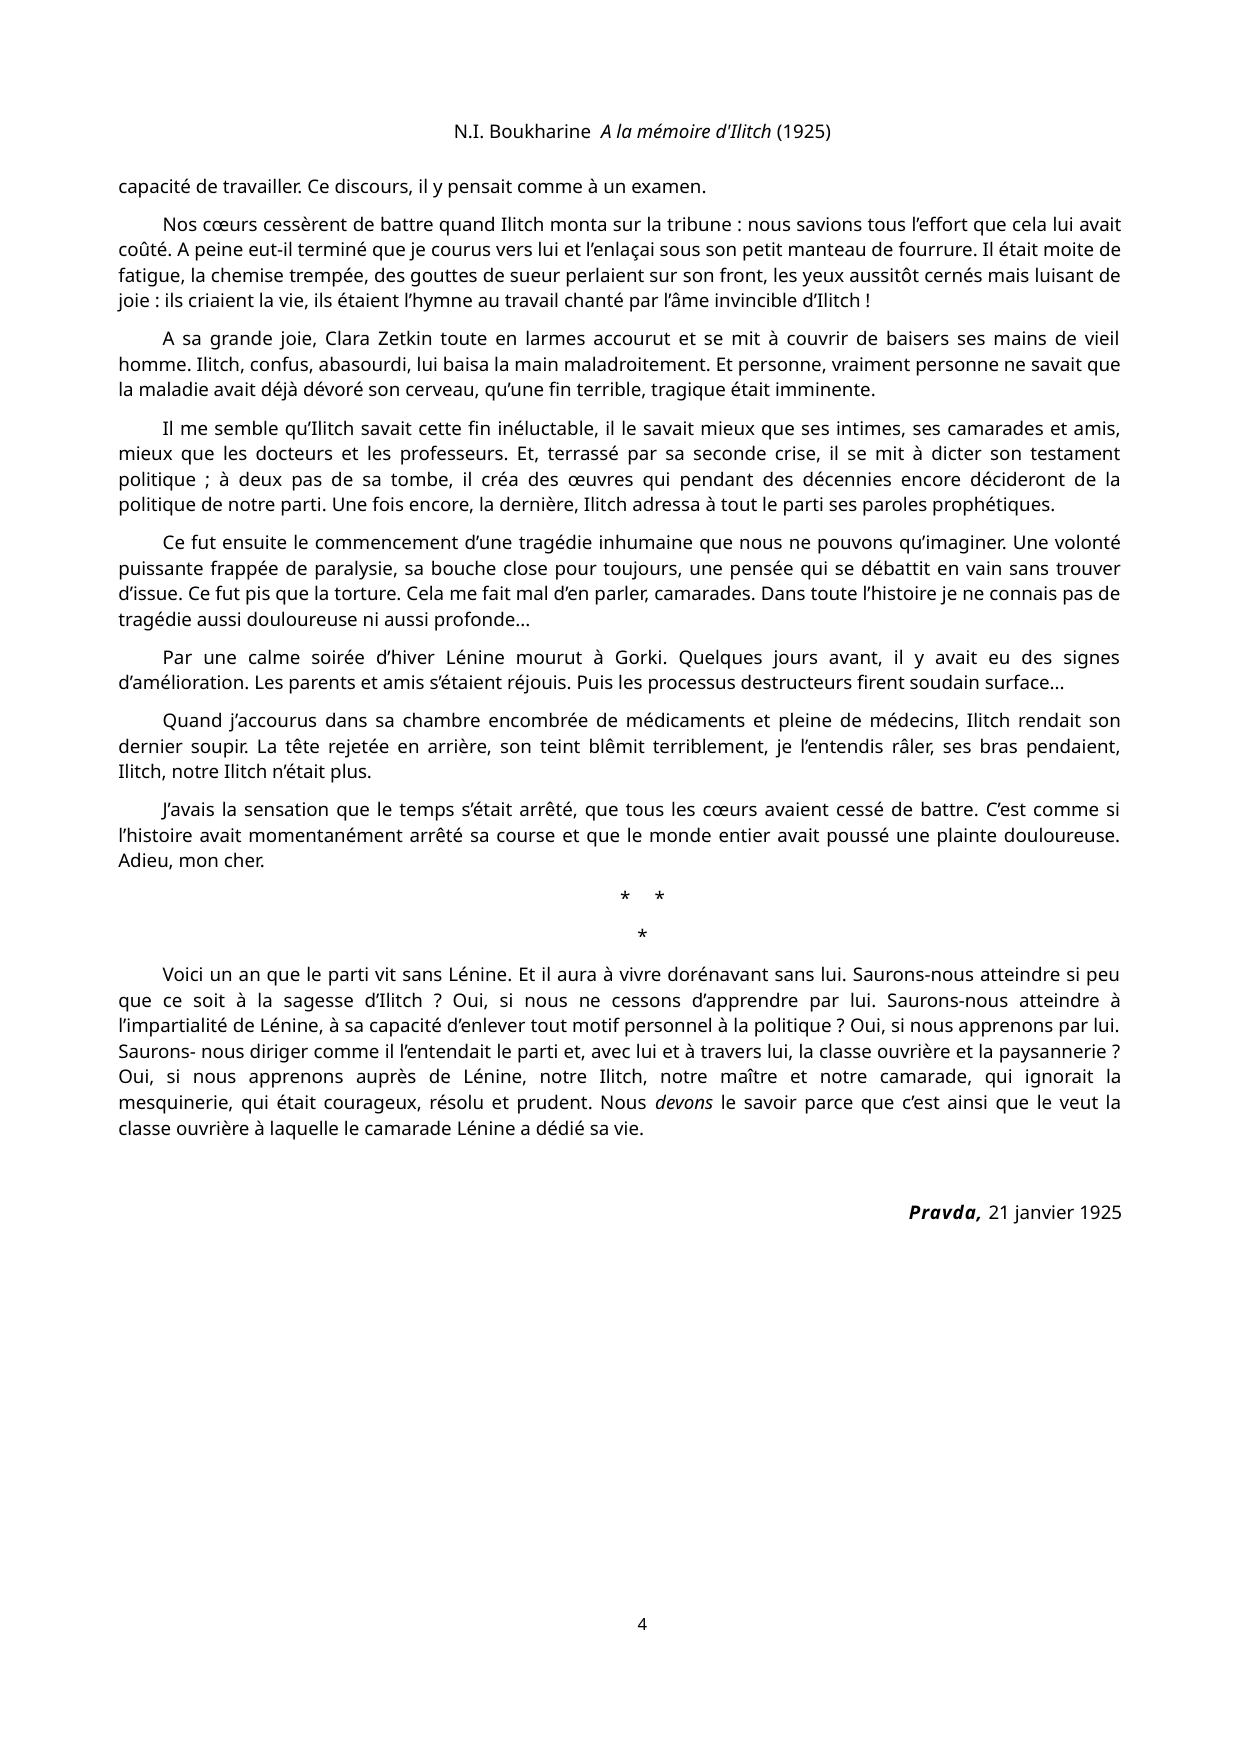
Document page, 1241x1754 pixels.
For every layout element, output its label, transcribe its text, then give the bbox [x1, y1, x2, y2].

text * * [118, 886, 1122, 911]
text Par une calme soirée d’hiver Lénine mourut à Gorki. Quelques jours avant, il y avait eu des signes d’amélioration. Les parents et amis s’étaient réjouis. Puis les processus destructeurs firent soudain surface... [118, 644, 1122, 695]
text Ce fut ensuite le commencement d’une tragédie inhumaine que nous ne pouvons qu’imaginer. Une volonté puissante frappée de paralysie, sa bouche close pour toujours, une pensée qui se débattit en vain sans trouver d’issue. Ce fut pis que la torture. Cela me fait mal d’en parler, camarades. Dans toute l’histoire je ne connais pas de tragédie aussi douloureuse ni aussi profonde... [118, 529, 1122, 631]
text Voici un an que le parti vit sans Lénine. Et il aura à vivre dorénavant sans lui. Saurons-nous atteindre si peu que ce soit à la sagesse d’Ilitch ? Oui, si nous ne cessons d’apprendre par lui. Saurons-nous atteindre à l’impartialité de Lénine, à sa capacité d’enlever tout motif personnel à la politique ? Oui, si nous apprenons par lui. Saurons- nous diriger comme il l’entendait le parti et, avec lui et à travers lui, la classe ouvrière et la paysannerie ? Oui, si nous apprenons auprès de Lénine, notre Ilitch, notre maître et notre camarade, qui ignorait la mesquinerie, qui était courageux, résolu et prudent. Nous devons le savoir parce que c’est ainsi que le veut la classe ouvrière à laquelle le camarade Lénine a dédié sa vie. [118, 962, 1122, 1140]
text J’avais la sensation que le temps s’était arrêté, que tous les cœurs avaient cessé de battre. C’est comme si l’histoire avait momentanément arrêté sa course et que le monde entier avait poussé une plainte douloureuse. Adieu, mon cher. [118, 797, 1122, 873]
text Nos cœurs cessèrent de battre quand Ilitch monta sur la tribune : nous savions tous l’effort que cela lui avait coûté. A peine eut-il terminé que je courus vers lui et l’enlaçai sous son petit manteau de fourrure. Il était moite de fatigue, la chemise trempée, des gouttes de sueur perlaient sur son front, les yeux aussitôt cernés mais luisant de joie : ils criaient la vie, ils étaient l’hymne au travail chanté par l’âme invincible d’Ilitch ! [118, 211, 1122, 313]
text Pravda, 21 janvier 1925 [118, 1199, 1122, 1225]
text A sa grande joie, Clara Zetkin toute en larmes accourut et se mit à couvrir de baisers ses mains de vieil homme. Ilitch, confus, abasourdi, lui baisa la main maladroitement. Et personne, vraiment personne ne savait que la maladie avait déjà dévoré son cerveau, qu’une fin terrible, tragique était imminente. [118, 326, 1122, 402]
text * [118, 924, 1122, 949]
text capacité de travailler. Ce discours, il y pensait comme à un examen. [118, 173, 1122, 199]
text Il me semble qu’Ilitch savait cette fin inéluctable, il le savait mieux que ses intimes, ses camarades et amis, mieux que les docteurs et les professeurs. Et, terrassé par sa seconde crise, il se mit à dicter son testament politique ; à deux pas de sa tombe, il créa des œuvres qui pendant des décennies encore décideront de la politique de notre parti. Une fois encore, la dernière, Ilitch adressa à tout le parti ses paroles prophétiques. [118, 415, 1122, 517]
text Quand j’accourus dans sa chambre encombrée de médicaments et pleine de médecins, Ilitch rendait son dernier soupir. La tête rejetée en arrière, son teint blêmit terriblement, je l’entendis râler, ses bras pendaient, Ilitch, notre Ilitch n’était plus. [118, 707, 1122, 784]
